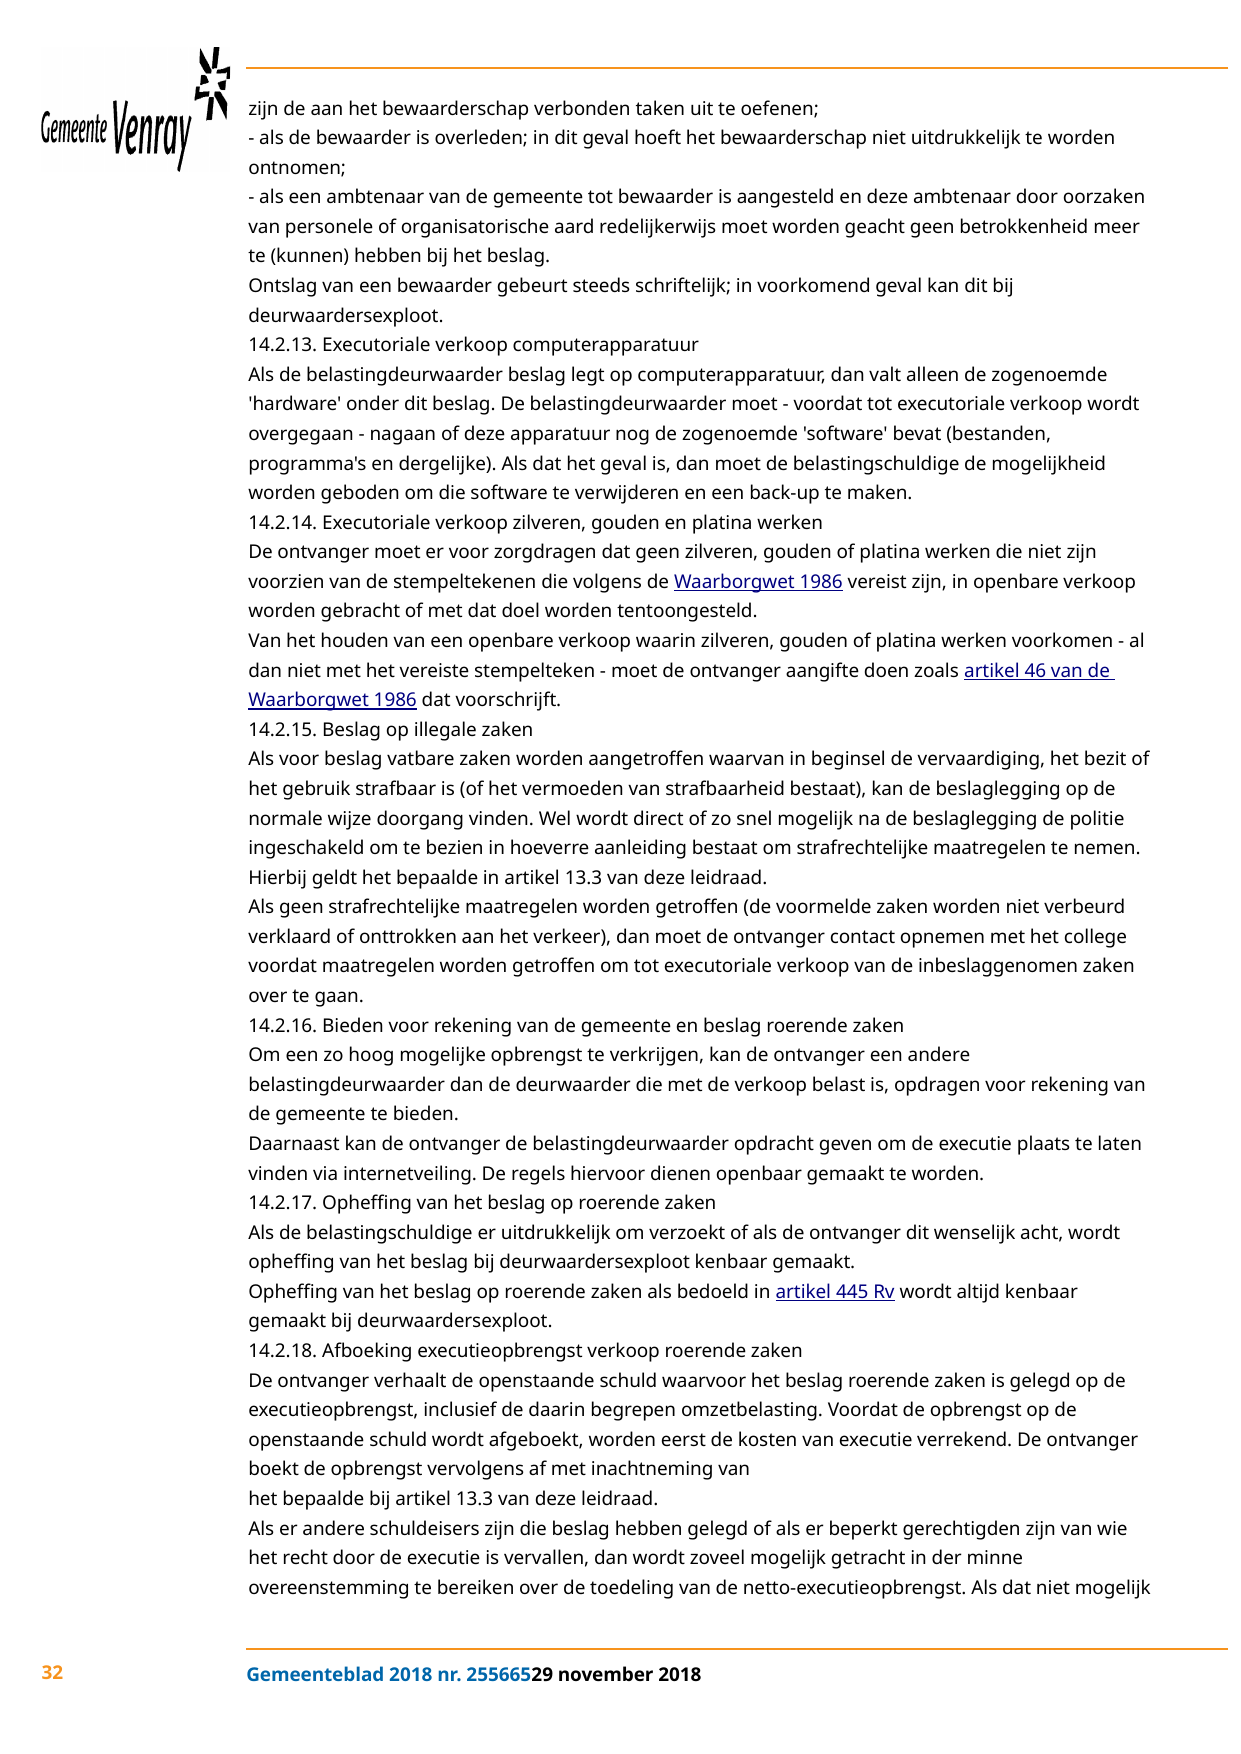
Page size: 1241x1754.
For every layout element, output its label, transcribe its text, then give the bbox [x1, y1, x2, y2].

text De ontvanger moet er voor zorgdragen dat geen zilveren, gouden of platina werken die niet zijn voorzien van de stempeltekenen die volgens de Waarborgwet 1986 vereist zijn, in openbare verkoop worden gebracht of met dat doel worden tentoongesteld. [248, 538, 1152, 623]
text 14.2.14. Executoriale verkoop zilveren, gouden en platina werken [248, 509, 1152, 535]
text het bepaalde bij artikel 13.3 van deze leidraad. [248, 1485, 1152, 1511]
text Opheffing van het beslag op roerende zaken als bedoeld in artikel 445 Rv wordt altijd kenbaar gemaakt bij deurwaardersexploot. [248, 1278, 1152, 1333]
text Als voor beslag vatbare zaken worden aangetroffen waarvan in beginsel de vervaardiging, het bezit of het gebruik strafbaar is (of het vermoeden van strafbaarheid bestaat), kan de beslaglegging op de normale wijze doorgang vinden. Wel wordt direct of zo snel mogelijk na de beslaglegging de politie ingeschakeld om te bezien in hoeverre aanleiding bestaat om strafrechtelijke maatregelen te nemen. Hierbij geldt het bepaalde in artikel 13.3 van deze leidraad. [248, 746, 1152, 890]
text 14.2.15. Beslag op illegale zaken [248, 716, 1152, 742]
text Daarnaast kan de ontvanger de belastingdeurwaarder opdracht geven om de executie plaats te laten vinden via internetveiling. De regels hiervoor dienen openbaar gemaakt te worden. [248, 1130, 1152, 1186]
text Als geen strafrechtelijke maatregelen worden getroffen (de voormelde zaken worden niet verbeurd verklaard of onttrokken aan het verkeer), dan moet de ontvanger contact opnemen met het college voordat maatregelen worden getroffen om tot executoriale verkoop van de inbeslaggenomen zaken over te gaan. [248, 893, 1152, 1008]
text 14.2.17. Opheffing van het beslag op roerende zaken [248, 1189, 1152, 1215]
text zijn de aan het bewaarderschap verbonden taken uit te oefenen; [248, 95, 1152, 121]
text Als de belastingdeurwaarder beslag legt op computerapparatuur, dan valt alleen de zogenoemde 'hardware' onder dit beslag. De belastingdeurwaarder moet - voordat tot executoriale verkoop wordt overgegaan - nagaan of deze apparatuur nog de zogenoemde 'software' bevat (bestanden, programma's en dergelijke). Als dat het geval is, dan moet de belastingschuldige de mogelijkheid worden geboden om die software te verwijderen en een back-up te maken. [248, 361, 1152, 505]
text Van het houden van een openbare verkoop waarin zilveren, gouden of platina werken voorkomen - al dan niet met het vereiste stempelteken - moet de ontvanger aangifte doen zoals artikel 46 van de Waarborgwet 1986 dat voorschrijft. [248, 627, 1152, 712]
text - als de bewaarder is overleden; in dit geval hoeft het bewaarderschap niet uitdrukkelijk te worden ontnomen; [248, 124, 1152, 180]
text Om een zo hoog mogelijke opbrengst te verkrijgen, kan de ontvanger een andere belastingdeurwaarder dan de deurwaarder die met de verkoop belast is, opdragen voor rekening van de gemeente te bieden. [248, 1041, 1152, 1126]
text Als de belastingschuldige er uitdrukkelijk om verzoekt of als de ontvanger dit wenselijk acht, wordt opheffing van het beslag bij deurwaardersexploot kenbaar gemaakt. [248, 1219, 1152, 1274]
text 14.2.18. Afboeking executieopbrengst verkoop roerende zaken [248, 1337, 1152, 1363]
text Ontslag van een bewaarder gebeurt steeds schriftelijk; in voorkomend geval kan dit bij deurwaardersexploot. [248, 272, 1152, 328]
text De ontvanger verhaalt de openstaande schuld waarvoor het beslag roerende zaken is gelegd op de executieopbrengst, inclusief de daarin begrepen omzetbelasting. Voordat de opbrengst op de openstaande schuld wordt afgeboekt, worden eerst de kosten van executie verrekend. De ontvanger boekt de opbrengst vervolgens af met inachtneming van [248, 1367, 1152, 1481]
text - als een ambtenaar van de gemeente tot bewaarder is aangesteld en deze ambtenaar door oorzaken van personele of organisatorische aard redelijkerwijs moet worden geacht geen betrokkenheid meer te (kunnen) hebben bij het beslag. [248, 183, 1152, 268]
text 14.2.13. Executoriale verkoop computerapparatuur [248, 331, 1152, 357]
text 14.2.16. Bieden voor rekening van de gemeente en beslag roerende zaken [248, 1012, 1152, 1038]
text Als er andere schuldeisers zijn die beslag hebben gelegd of als er beperkt gerechtigden zijn van wie het recht door de executie is vervallen, dan wordt zoveel mogelijk getracht in der minne overeenstemming te bereiken over de toedeling van de netto-executieopbrengst. Als dat niet mogelijk [248, 1515, 1152, 1600]
picture [41, 47, 231, 172]
